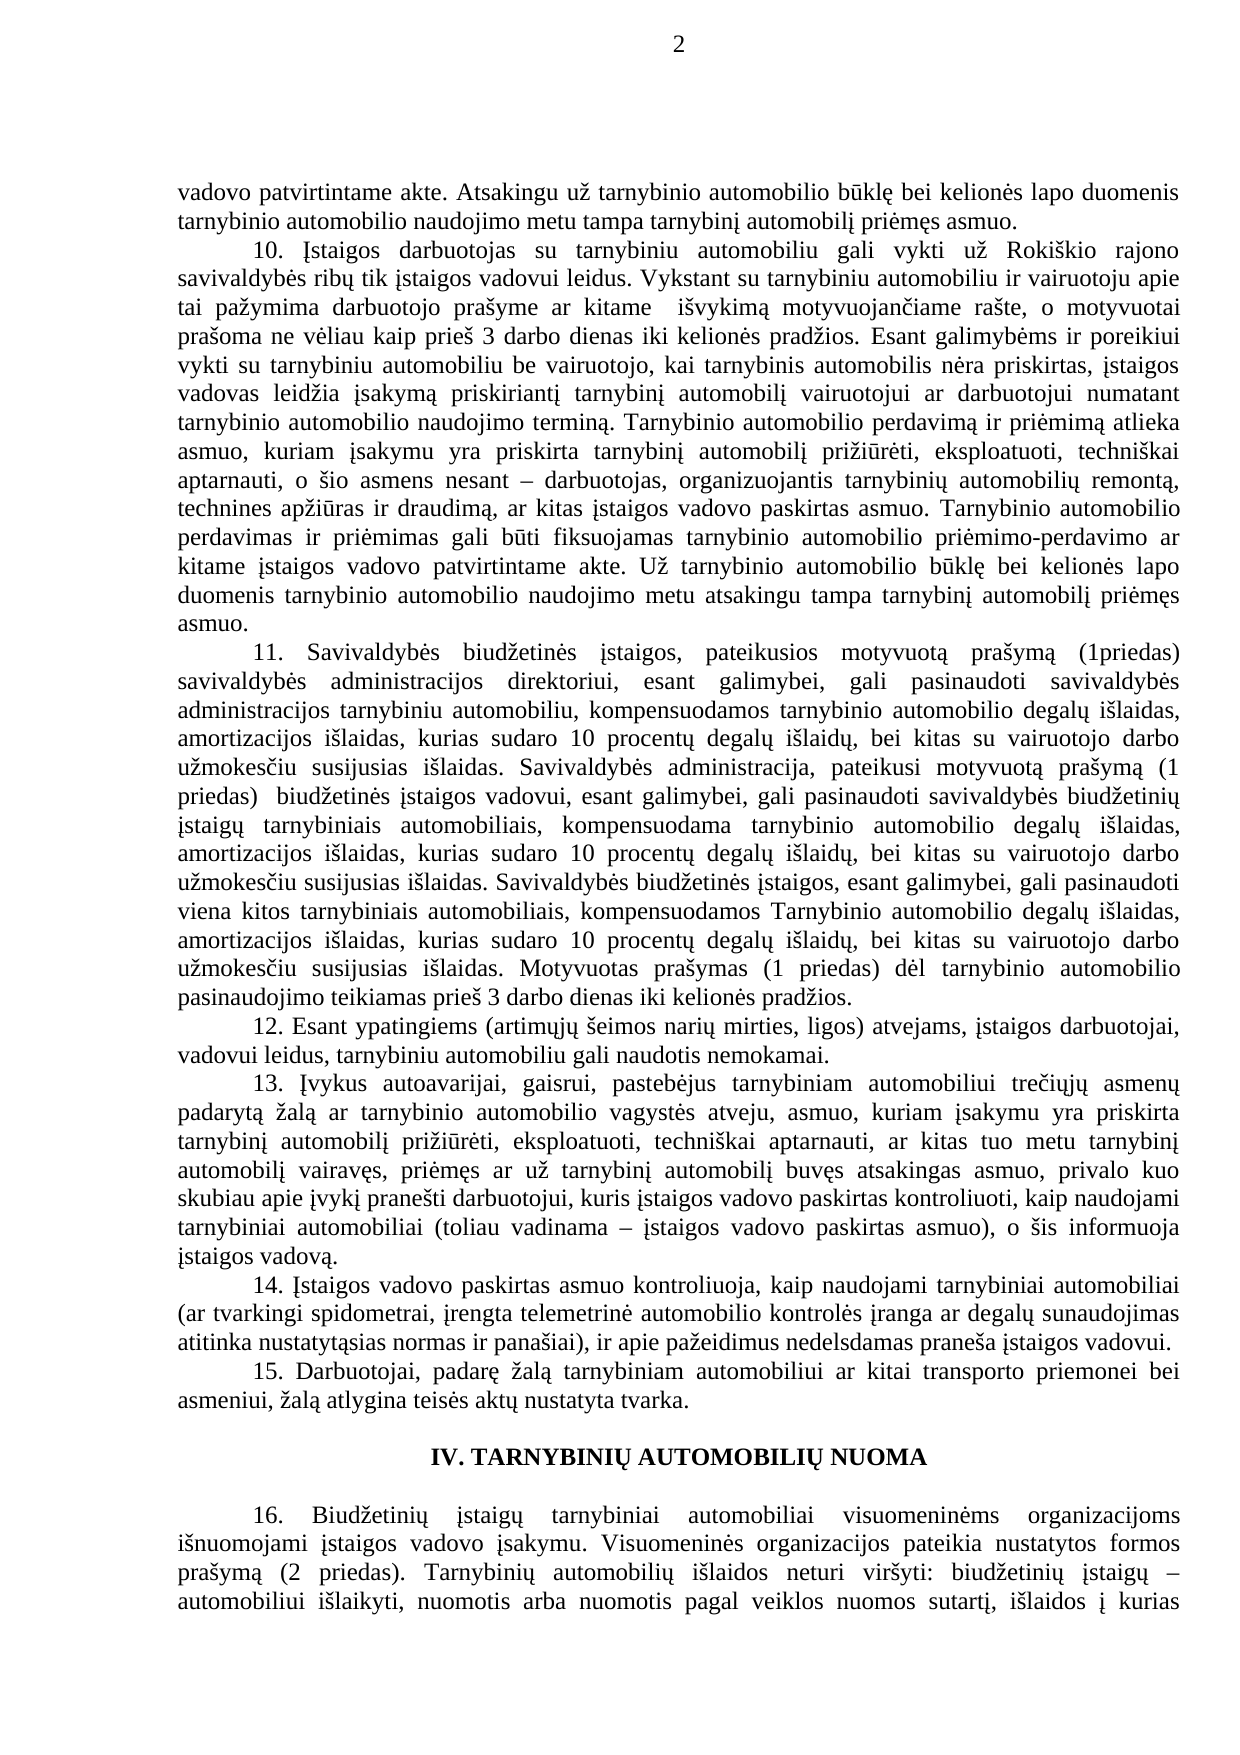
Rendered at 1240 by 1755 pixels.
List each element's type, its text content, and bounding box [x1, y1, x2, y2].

text 12. Esant ypatingiems (artimųjų šeimos narių mirties, ligos) atvejams, įstaigos darbuotojai, vadovui leidus, tarnybiniu automobiliu gali naudotis nemokamai. [177, 1011, 1181, 1068]
text 16. Biudžetinių įstaigų tarnybiniai automobiliai visuomeninėms organizacijoms išnuomojami įstaigos vadovo įsakymu. Visuomeninės organizacijos pateikia nustatytos formos prašymą (2 priedas). Tarnybinių automobilių išlaidos neturi viršyti: biudžetinių įstaigų – automobiliui išlaikyti, nuomotis arba nuomotis pagal veiklos nuomos sutartį, išlaidos į kurias [177, 1500, 1181, 1615]
text 13. Įvykus autoavarijai, gaisrui, pastebėjus tarnybiniam automobiliui trečiųjų asmenų padarytą žalą ar tarnybinio automobilio vagystės atveju, asmuo, kuriam įsakymu yra priskirta tarnybinį automobilį prižiūrėti, eksploatuoti, techniškai aptarnauti, ar kitas tuo metu tarnybinį automobilį vairavęs, priėmęs ar už tarnybinį automobilį buvęs atsakingas asmuo, privalo kuo skubiau apie įvykį pranešti darbuotojui, kuris įstaigos vadovo paskirtas kontroliuoti, kaip naudojami tarnybiniai automobiliai (toliau vadinama – įstaigos vadovo paskirtas asmuo), o šis informuoja įstaigos vadovą. [177, 1068, 1181, 1270]
text 10. Įstaigos darbuotojas su tarnybiniu automobiliu gali vykti už Rokiškio rajono savivaldybės ribų tik įstaigos vadovui leidus. Vykstant su tarnybiniu automobiliu ir vairuotoju apie tai pažymima darbuotojo prašyme ar kitame išvykimą motyvuojančiame rašte, o motyvuotai prašoma ne vėliau kaip prieš 3 darbo dienas iki kelionės pradžios. Esant galimybėms ir poreikiui vykti su tarnybiniu automobiliu be vairuotojo, kai tarnybinis automobilis nėra priskirtas, įstaigos vadovas leidžia įsakymą priskiriantį tarnybinį automobilį vairuotojui ar darbuotojui numatant tarnybinio automobilio naudojimo terminą. Tarnybinio automobilio perdavimą ir priėmimą atlieka asmuo, kuriam įsakymu yra priskirta tarnybinį automobilį prižiūrėti, eksploatuoti, techniškai aptarnauti, o šio asmens nesant – darbuotojas, organizuojantis tarnybinių automobilių remontą, technines apžiūras ir draudimą, ar kitas įstaigos vadovo paskirtas asmuo. Tarnybinio automobilio perdavimas ir priėmimas gali būti fiksuojamas tarnybinio automobilio priėmimo-perdavimo ar kitame įstaigos vadovo patvirtintame akte. Už tarnybinio automobilio būklę bei kelionės lapo duomenis tarnybinio automobilio naudojimo metu atsakingu tampa tarnybinį automobilį priėmęs asmuo. [177, 235, 1181, 637]
text vadovo patvirtintame akte. Atsakingu už tarnybinio automobilio būklę bei kelionės lapo duomenis tarnybinio automobilio naudojimo metu tampa tarnybinį automobilį priėmęs asmuo. [177, 177, 1181, 235]
text 14. Įstaigos vadovo paskirtas asmuo kontroliuoja, kaip naudojami tarnybiniai automobiliai (ar tvarkingi spidometrai, įrengta telemetrinė automobilio kontrolės įranga ar degalų sunaudojimas atitinka nustatytąsias normas ir panašiai), ir apie pažeidimus nedelsdamas praneša įstaigos vadovui. [177, 1270, 1181, 1356]
text IV. TARNYBINIŲ AUTOMOBILIŲ NUOMA [177, 1442, 1181, 1471]
text 11. Savivaldybės biudžetinės įstaigos, pateikusios motyvuotą prašymą (1priedas) savivaldybės administracijos direktoriui, esant galimybei, gali pasinaudoti savivaldybės administracijos tarnybiniu automobiliu, kompensuodamos tarnybinio automobilio degalų išlaidas, amortizacijos išlaidas, kurias sudaro 10 procentų degalų išlaidų, bei kitas su vairuotojo darbo užmokesčiu susijusias išlaidas. Savivaldybės administracija, pateikusi motyvuotą prašymą (1 priedas) biudžetinės įstaigos vadovui, esant galimybei, gali pasinaudoti savivaldybės biudžetinių įstaigų tarnybiniais automobiliais, kompensuodama tarnybinio automobilio degalų išlaidas, amortizacijos išlaidas, kurias sudaro 10 procentų degalų išlaidų, bei kitas su vairuotojo darbo užmokesčiu susijusias išlaidas. Savivaldybės biudžetinės įstaigos, esant galimybei, gali pasinaudoti viena kitos tarnybiniais automobiliais, kompensuodamos Tarnybinio automobilio degalų išlaidas, amortizacijos išlaidas, kurias sudaro 10 procentų degalų išlaidų, bei kitas su vairuotojo darbo užmokesčiu susijusias išlaidas. Motyvuotas prašymas (1 priedas) dėl tarnybinio automobilio pasinaudojimo teikiamas prieš 3 darbo dienas iki kelionės pradžios. [177, 637, 1181, 1011]
text 15. Darbuotojai, padarę žalą tarnybiniam automobiliui ar kitai transporto priemonei bei asmeniui, žalą atlygina teisės aktų nustatyta tvarka. [177, 1356, 1181, 1413]
